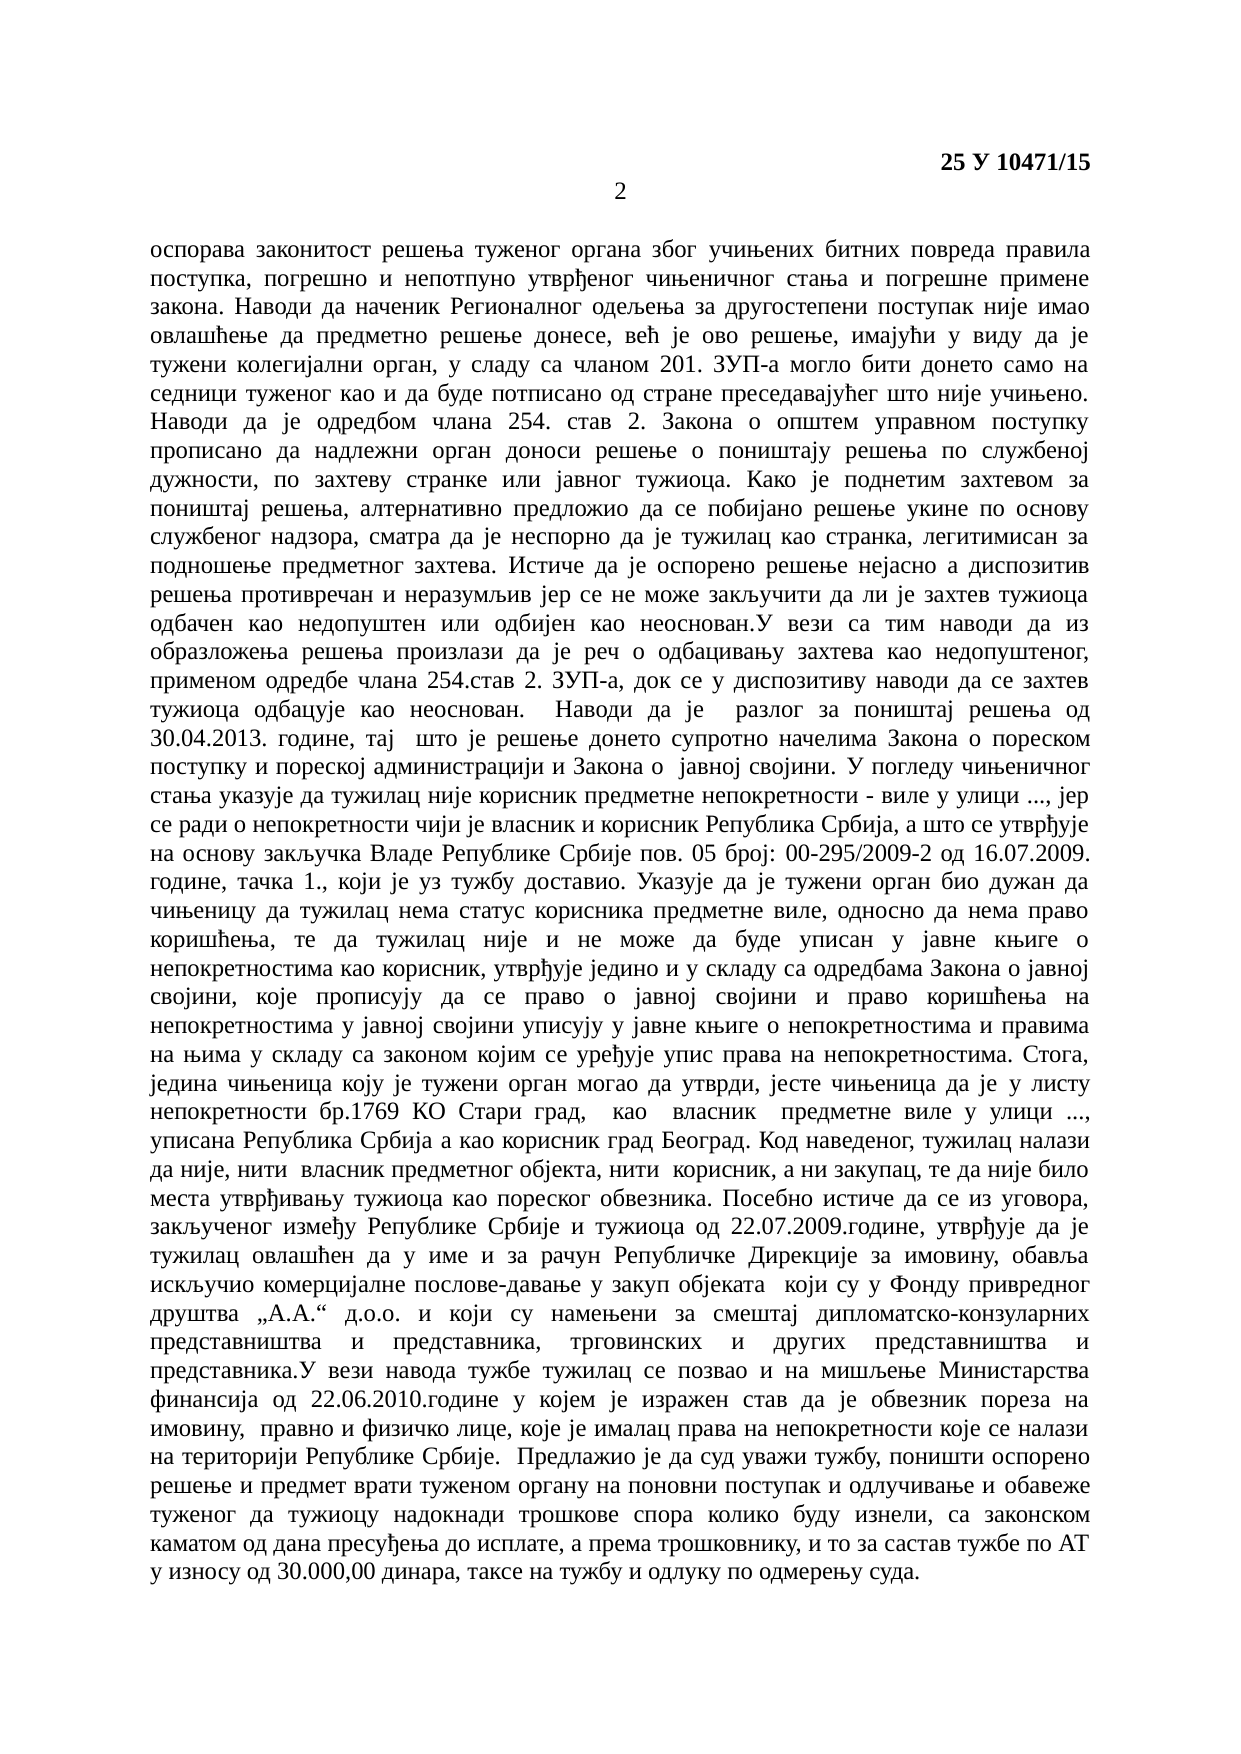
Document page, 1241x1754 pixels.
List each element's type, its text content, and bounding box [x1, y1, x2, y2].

text оспорава законитост решења туженог органа због учињених битних повреда правила поступка, погрешно и непотпуно утврђеног чињеничног стања и погрешне примене закона. Наводи да наченик Регионалног одељења за другостепени поступак није имао овлашћење да предметно решење донесе, већ је ово решење, имајући у виду да је тужени колегијални орган, у сладу са чланом 201. ЗУП-а могло бити донето само на седници туженог као и да буде потписано од стране преседавајућег што није учињено. Наводи да је одредбом члана 254. став 2. Закона о општем управном поступку прописано да надлежни орган доноси решење о поништају решења по службеној дужности, по захтеву странке или јавног тужиоца. Како је поднетим захтевом за поништај решења, алтернативно предложио да се побијано решење укине по основу службеног надзора, сматра да је неспорно да је тужилац као странка, легитимисан за подношење предметног захтева. Истиче да је оспорено решење нејасно а диспозитив решења противречан и неразумљив јер се не може закључити да ли је захтев тужиоца одбачен као недопуштен или одбијен као неоснован.У вези са тим наводи да из образложења решења произлази да је реч о одбацивању захтева као недопуштеног, применом одредбе члана 254.став 2. ЗУП-а, док се у диспозитиву наводи да се захтев тужиоца одбацује као неоснован. Наводи да је разлог за поништај решења од 30.04.2013. године, тај што је решење донето супротно начелима Закона о пореском поступку и пореској администрацији и Закона о јавној својини. У погледу чињеничног стања указује да тужилац није корисник предметне непокретности - виле у улици ..., јер се ради о непокретности чији је власник и корисник Република Србија, а што се утврђује на основу закључка Владе Републике Србије пов. 05 број: 00-295/2009-2 од 16.07.2009. године, тачка 1., који је уз тужбу доставио. Указује да је тужени орган био дужан да чињеницу да тужилац нема статус корисника предметне виле, односно да нема право коришћења, те да тужилац није и не може да буде уписан у јавне књиге о непокретностима као корисник, утврђује једино и у складу са одредбама Закона о јавној својини, које прописују да се право о јавној својини и право коришћења на непокретностима у јавној својини уписују у јавне књиге о непокретностима и правима на њима у складу са законом којим се уређује упис права на непокретностима. Стога, једина чињеница коју је тужени орган могао да утврди, јесте чињеница да је у листу непокретности бр.1769 КО Стари град, као власник предметне виле у улици ..., уписана Република Србија а као корисник град Београд. Код наведеног, тужилац налази да није, нити власник предметног објекта, нити корисник, а ни закупац, те да није било места утврђивању тужиоца као пореског обвезника. Посебно истиче да се из уговора, закљученог између Републике Србије и тужиоца од 22.07.2009.године, утврђује да је тужилац овлашћен да у име и за рачун Републичке Дирекције за имовину, обавља искључио комерцијалне послове-давање у закуп објеката који су у Фонду привредног друштва „A.A.“ д.о.о. и који су намењени за смештај дипломатско-конзуларних представништва и представника, трговинских и других представништва и представника.У вези навода тужбе тужилац се позвао и на мишљење Министарства финансија од 22.06.2010.године у којем је изражен став да је обвезник пореза на имовину, правно и физичко лице, које је ималац права на непокретности које се налази на територији Републике Србије. Предлажио је да суд уважи тужбу, поништи оспорено решење и предмет врати туженом органу на поновни поступак и одлучивање и обавеже туженог да тужиоцу надокнади трошкове спора колико буду изнели, са законском каматом од дана пресуђења до исплате, а према трошковнику, и то за састав тужбе по АТ у износу од 30.000,00 динара, таксе на тужбу и одлуку по одмерењу суда. [150, 234, 1091, 1585]
